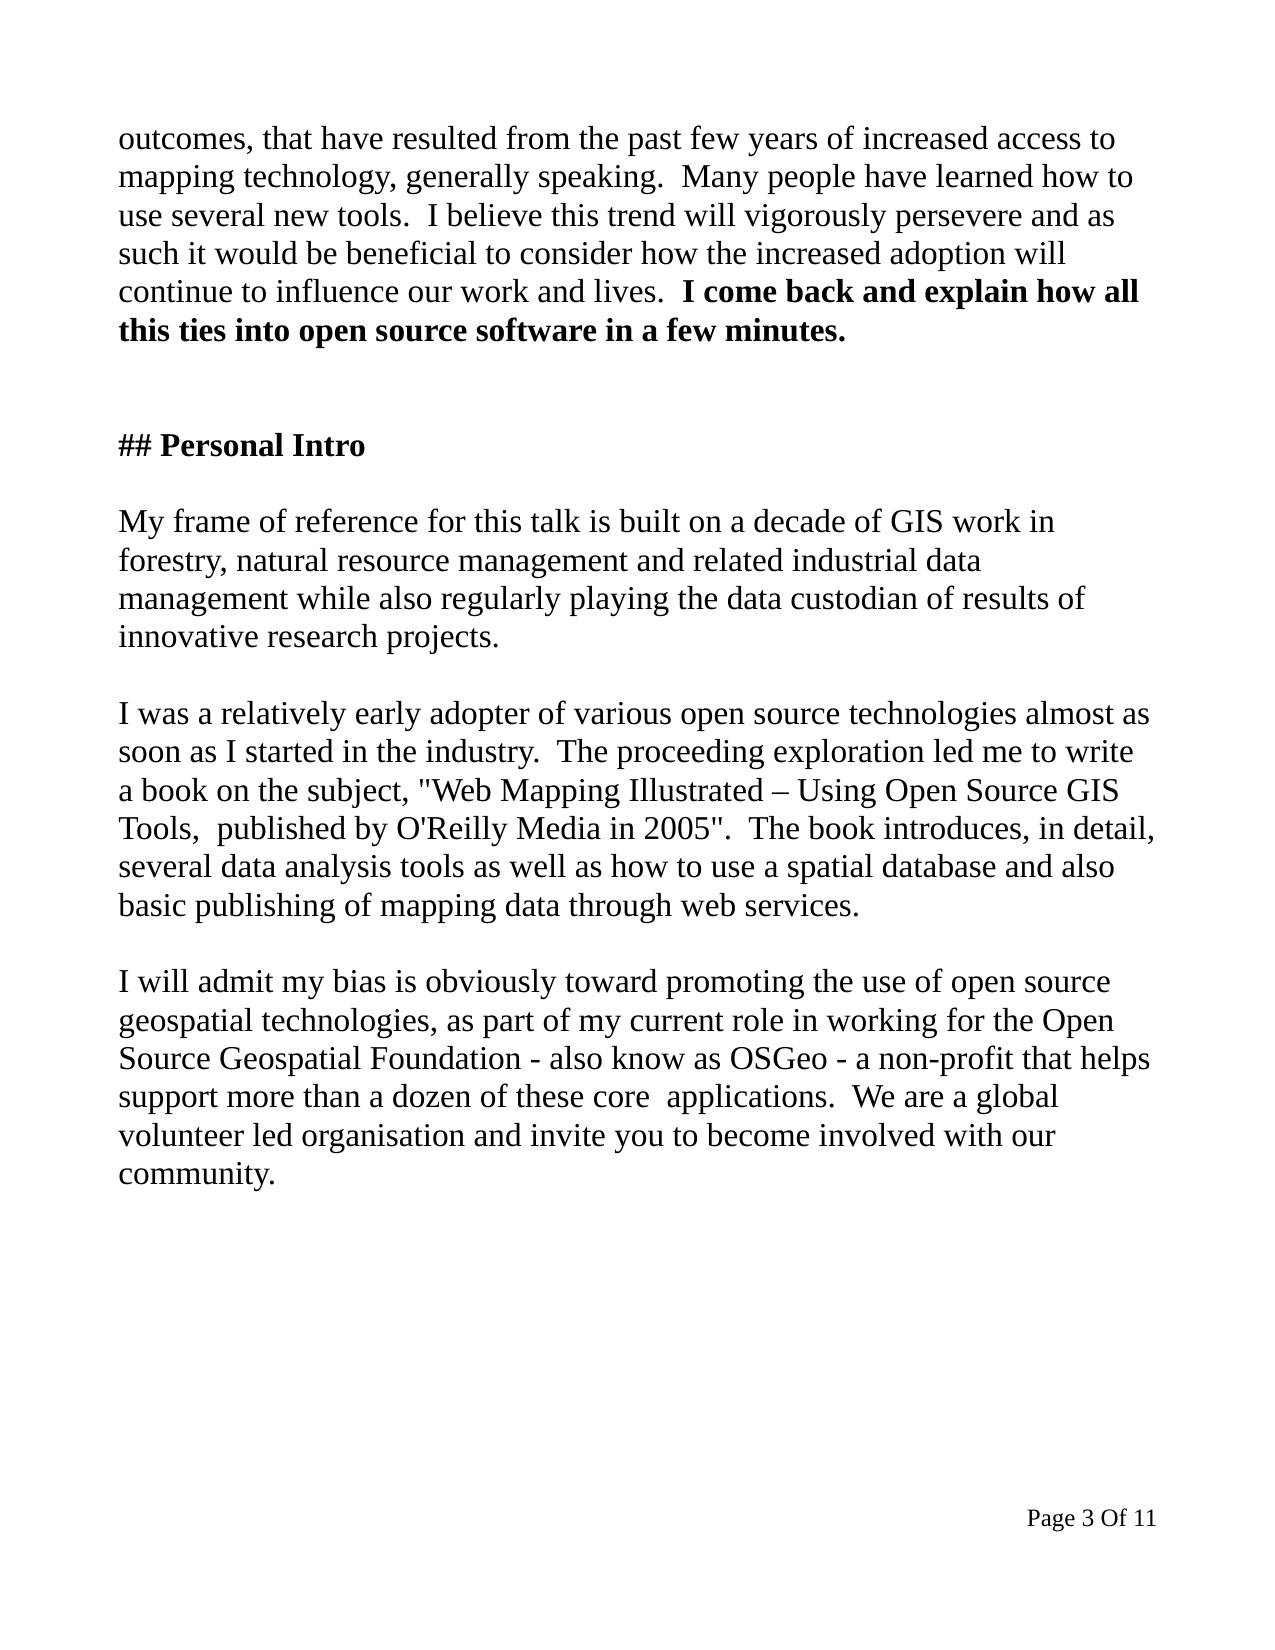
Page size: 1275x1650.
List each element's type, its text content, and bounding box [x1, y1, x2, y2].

text outcomes, that have resulted from the past few years of increased access to mapping technology, generally speaking. Many people have learned how to use several new tools. I believe this trend will vigorously persevere and as such it would be beneficial to consider how the increased adoption will continue to influence our work and lives. I come back and explain how all this ties into open source software in a few minutes. [118, 118, 1157, 348]
text My frame of reference for this talk is built on a decade of GIS work in forestry, natural resource management and related industrial data management while also regularly playing the data custodian of results of innovative research projects. [118, 501, 1157, 655]
text I will admit my bias is obviously toward promoting the use of open source geospatial technologies, as part of my current role in working for the Open Source Geospatial Foundation - also know as OSGeo - a non-profit that helps support more than a dozen of these core applications. We are a global volunteer led organisation and invite you to become involved with our community. [118, 961, 1157, 1191]
text I was a relatively early adopter of various open source technologies almost as soon as I started in the industry. The proceeding exploration led me to write a book on the subject, "Web Mapping Illustrated – Using Open Source GIS Tools, published by O'Reilly Media in 2005". The book introduces, in detail, several data analysis tools as well as how to use a spatial database and also basic publishing of mapping data through web services. [118, 693, 1157, 923]
text ## Personal Intro [118, 425, 1157, 463]
